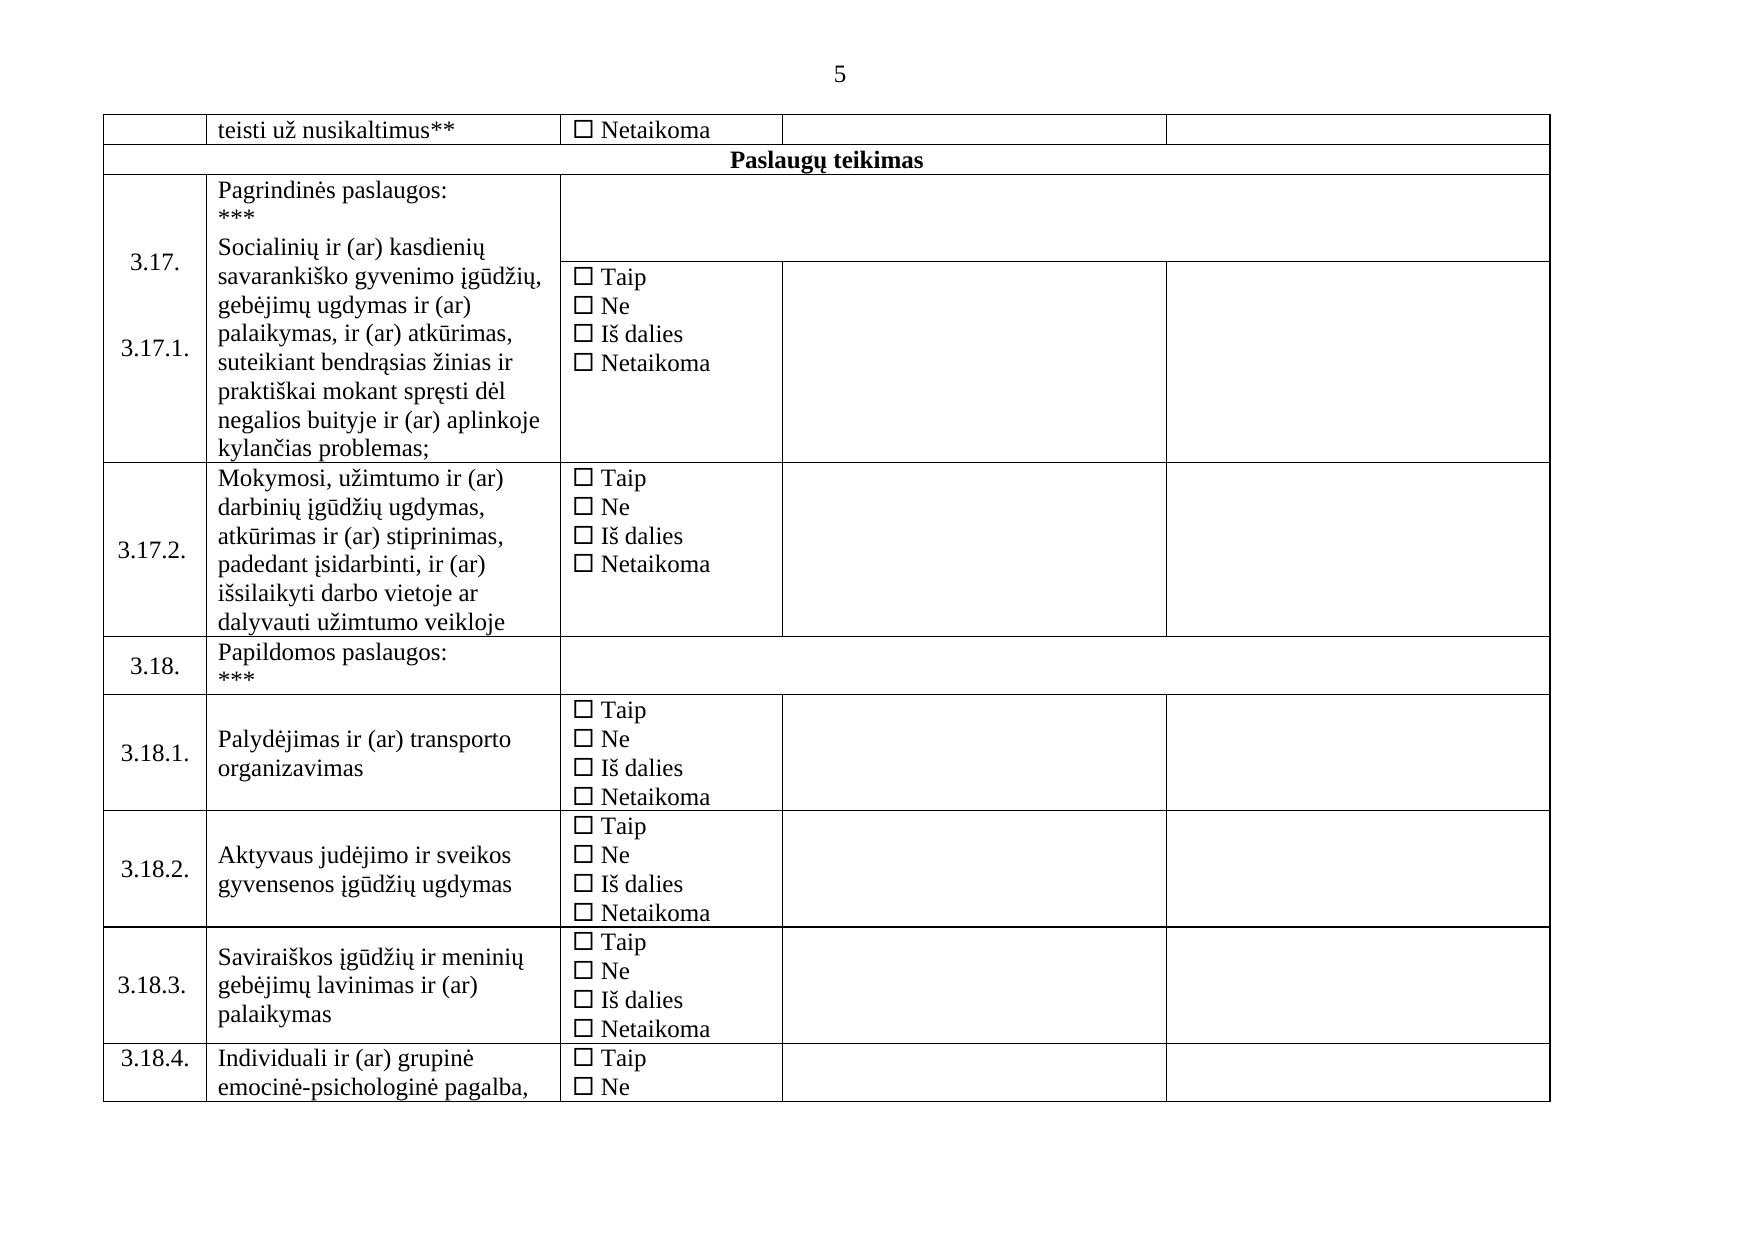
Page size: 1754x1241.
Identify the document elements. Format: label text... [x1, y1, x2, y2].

table_cell Palydėjimas ir (ar) transporto organizavimas [207, 695, 560, 810]
table_cell Mokymosi, užimtumo ir (ar) darbinių įgūdžių ugdymas, atkūrimas ir (ar) stiprinimas, padedant įsidarbinti, ir (ar) išsilaikyti darbo vietoje ar dalyvauti užimtumo veikloje [207, 463, 560, 636]
table_cell  Netaikoma [561, 115, 782, 144]
table_cell [1167, 262, 1549, 462]
table_cell Paslaugų teikimas [104, 145, 1549, 174]
table_cell [1167, 695, 1549, 810]
table_cell [783, 463, 1166, 636]
table_cell [783, 115, 1166, 144]
table_cell [783, 811, 1166, 926]
table_cell  Taip  Ne  Iš dalies  Netaikoma [561, 463, 782, 636]
table_cell  Taip  Ne  Iš dalies  Netaikoma [561, 262, 782, 462]
table_cell Aktyvaus judėjimo ir sveikos gyvensenos įgūdžių ugdymas [207, 811, 560, 926]
table_cell  Taip  Ne  Iš dalies  Netaikoma [561, 695, 782, 810]
table_cell [104, 115, 206, 144]
table_cell [783, 262, 1166, 462]
table_cell 3.18. [104, 637, 206, 694]
table_cell [783, 1044, 1166, 1101]
table_cell [783, 695, 1166, 810]
table_cell  Taip  Ne [561, 1044, 782, 1101]
table_cell [783, 928, 1166, 1042]
table_cell 3.18.4. [104, 1044, 206, 1101]
table_cell Individuali ir (ar) grupinė emocinė-psichologinė pagalba, [207, 1044, 560, 1101]
table_cell [561, 637, 1549, 694]
table_cell  Taip  Ne  Iš dalies  Netaikoma [561, 928, 782, 1042]
table_cell 3.18.1. [104, 695, 206, 810]
table_cell 3.18.2. [104, 811, 206, 926]
table_cell Saviraiškos įgūdžių ir meninių gebėjimų lavinimas ir (ar) palaikymas [207, 928, 560, 1042]
table_cell  Taip  Ne  Iš dalies  Netaikoma [561, 811, 782, 926]
table_cell 3.17.2. [104, 463, 206, 636]
table_cell teisti už nusikaltimus** [207, 115, 560, 144]
table_cell [1167, 463, 1549, 636]
table_cell [1167, 811, 1549, 926]
table_cell 3.18.3. [104, 928, 206, 1042]
table_cell [561, 175, 1549, 261]
table_cell Pagrindinės paslaugos: *** Socialinių ir (ar) kasdienių savarankiško gyvenimo įgūdžių, gebėjimų ugdymas ir (ar) palaikymas, ir (ar) atkūrimas, suteikiant bendrąsias žinias ir praktiškai mokant spręsti dėl negalios buityje ir (ar) aplinkoje kylančias problemas; [207, 175, 560, 462]
table_cell 3.17. 3.17.1. [104, 175, 206, 462]
table_cell [1167, 1044, 1549, 1101]
table_cell [1167, 115, 1549, 144]
table_cell Papildomos paslaugos: *** [207, 637, 560, 694]
table_cell [1167, 928, 1549, 1042]
